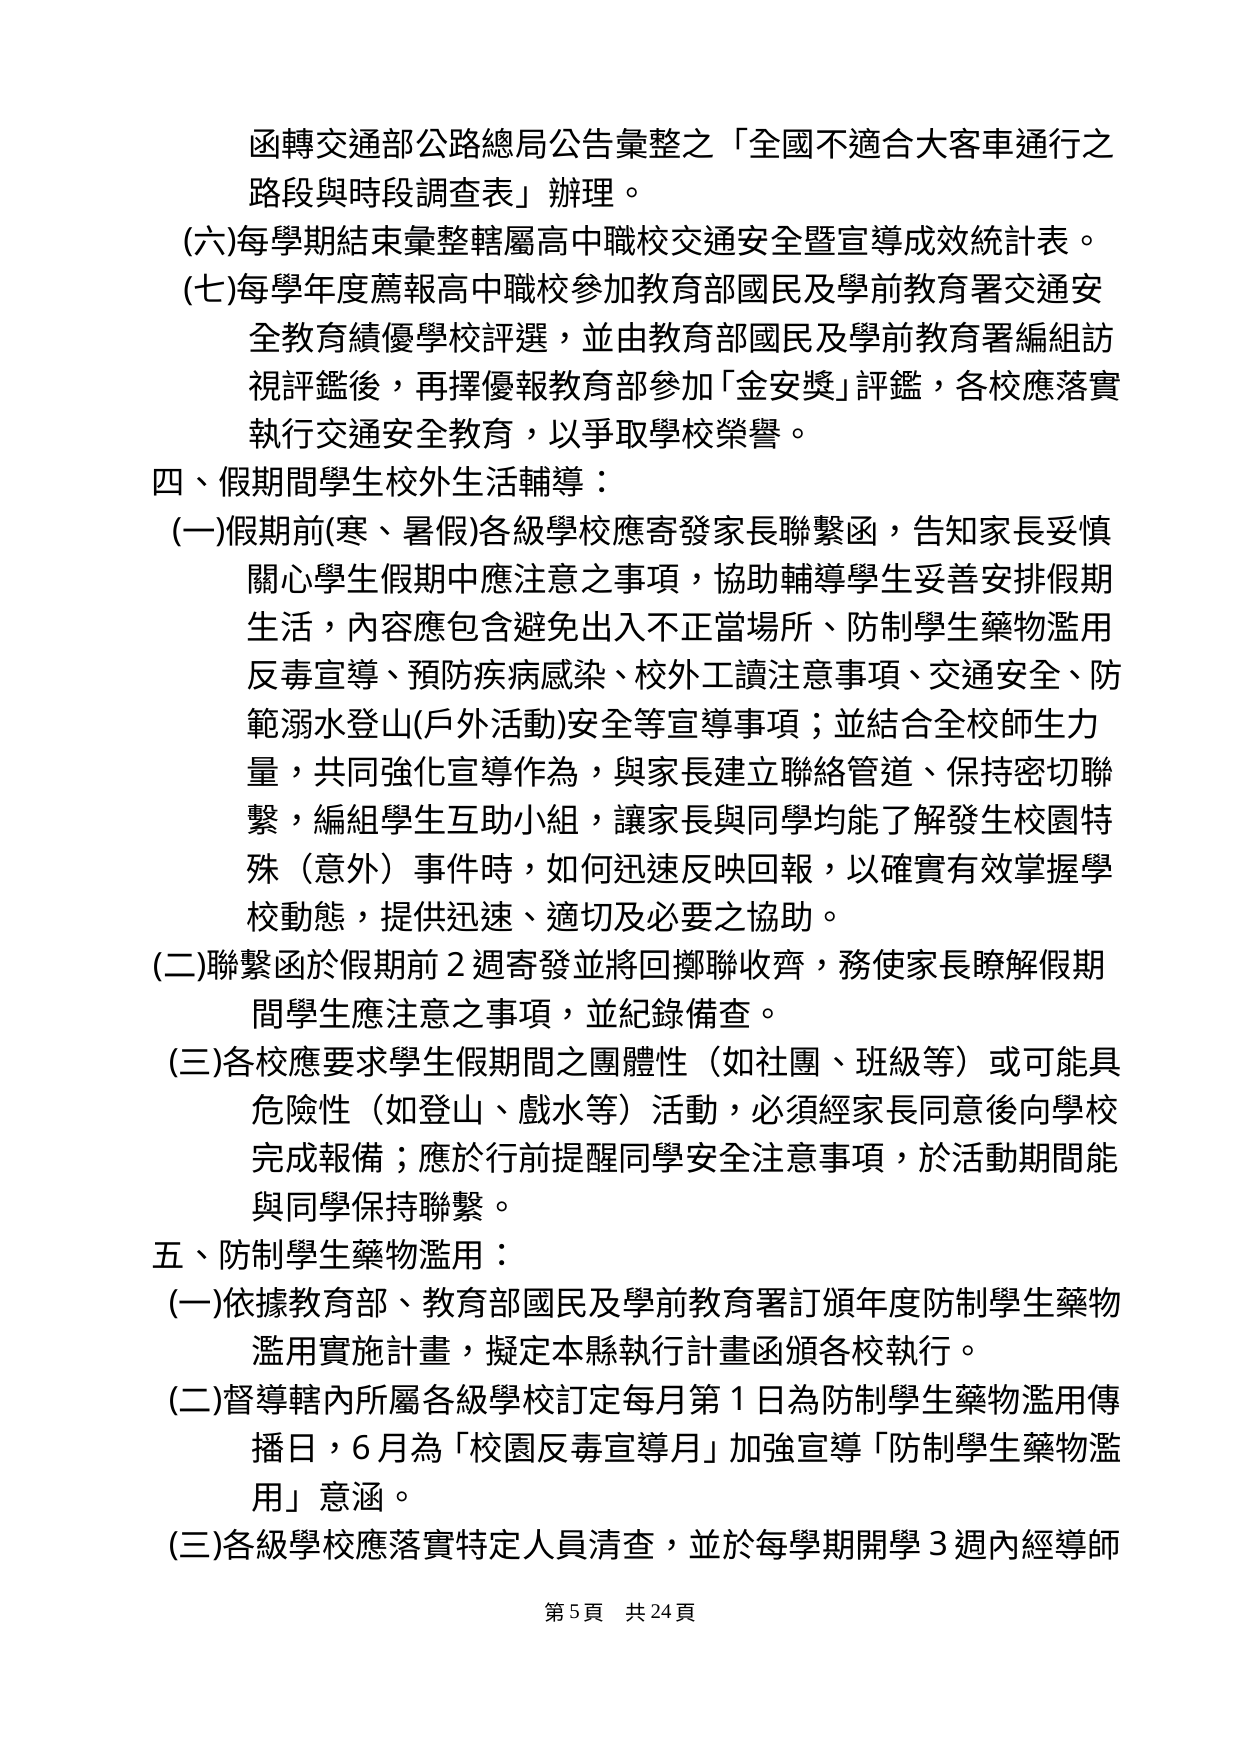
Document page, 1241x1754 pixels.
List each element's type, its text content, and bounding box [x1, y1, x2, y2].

text (三)各級學校應落實特定人員清查，並於每學期開學3週內經導師 [151, 1519, 1122, 1567]
text 四、假期間學生校外生活輔導： [151, 456, 1122, 504]
text (二)聯繫函於假期前2週寄發並將回擲聯收齊，務使家長瞭解假期間學生應注意之事項，並紀錄備查。 [118, 939, 1122, 1036]
text (二)督導轄內所屬各級學校訂定每月第1日為防制學生藥物濫用傳播日，6月為「校園反毒宣導月」加強宣導「防制學生藥物濫用」意涵。 [151, 1373, 1122, 1519]
text 五、防制學生藥物濫用： [151, 1229, 1122, 1277]
subtitle 函轉交通部公路總局公告彙整之「全國不適合大客車通行之路段與時段調查表」辦理。 [183, 118, 1122, 214]
subtitle (七)每學年度薦報高中職校參加教育部國民及學前教育署交通安全教育績優學校評選，並由教育部國民及學前教育署編組訪視評鑑後，再擇優報教育部參加「金安獎」評鑑，各校應落實執行交通安全教育，以爭取學校榮譽。 [183, 263, 1122, 456]
subtitle (一)假期前(寒、暑假)各級學校應寄發家長聯繫函，告知家長妥慎關心學生假期中應注意之事項，協助輔導學生妥善安排假期生活，內容應包含避免出入不正當場所、防制學生藥物濫用反毒宣導、預防疾病感染、校外工讀注意事項、交通安全、防範溺水登山(戶外活動)安全等宣導事項；並結合全校師生力量，共同強化宣導作為，與家長建立聯絡管道、保持密切聯繫，編組學生互助小組，讓家長與同學均能了解發生校園特殊（意外）事件時，如何迅速反映回報，以確實有效掌握學校動態，提供迅速、適切及必要之協助。 [163, 504, 1122, 939]
text (一)依據教育部、教育部國民及學前教育署訂頒年度防制學生藥物濫用實施計畫，擬定本縣執行計畫函頒各校執行。 [151, 1277, 1122, 1373]
subtitle (六)每學期結束彙整轄屬高中職校交通安全暨宣導成效統計表。 [183, 214, 1122, 263]
text (三)各校應要求學生假期間之團體性（如社團、班級等）或可能具危險性（如登山、戲水等）活動，必須經家長同意後向學校完成報備；應於行前提醒同學安全注意事項，於活動期間能與同學保持聯繫。 [151, 1036, 1122, 1229]
